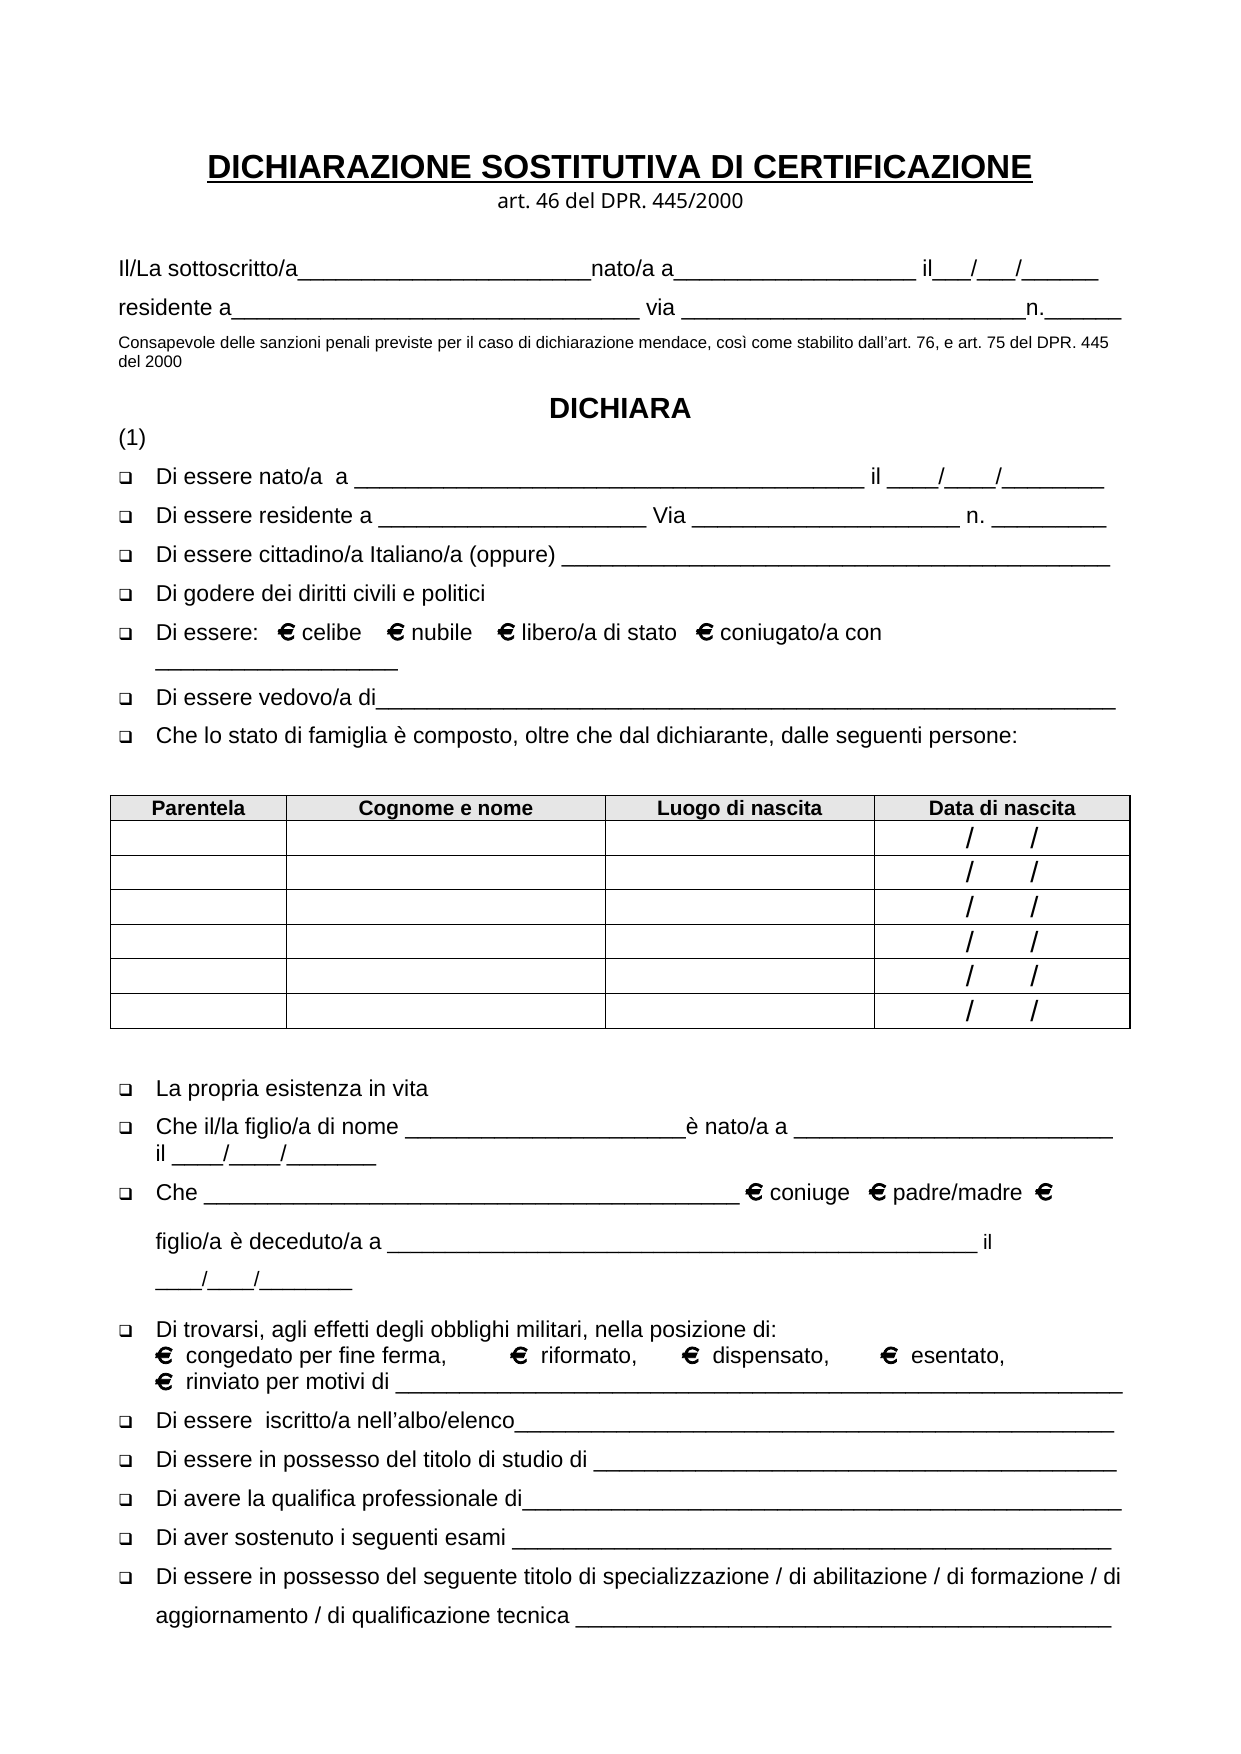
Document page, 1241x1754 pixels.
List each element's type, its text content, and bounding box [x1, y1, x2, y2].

table_cell [111, 856, 286, 889]
text art. 46 del DPR. 445/2000 [118, 186, 1122, 214]
list Di essere:  celibe  nubile  libero/a di stato  coniugato/a con ___________________ [118, 618, 1122, 671]
table_header Cognome e nome [287, 796, 605, 820]
list Di essere iscritto/a nell’albo/elenco_______________________________________________ [118, 1407, 1122, 1433]
list Di aver sostenuto i seguenti esami _______________________________________________ [118, 1524, 1122, 1550]
list Di essere nato/a a ________________________________________ il ____/____/________ [118, 463, 1122, 489]
table_cell / / [875, 821, 1129, 854]
table_header Data di nascita [875, 796, 1129, 820]
table_cell [606, 925, 874, 958]
table_cell / / [875, 925, 1129, 958]
table_header Parentela [111, 796, 286, 820]
table_cell / / [875, 994, 1129, 1027]
title Dichiarazione sostitutiva di certificazione [118, 148, 1122, 186]
table_cell [111, 890, 286, 924]
list Che il/la figlio/a di nome ______________________è nato/a a _________________________ il ____/____/_______ [118, 1113, 1122, 1166]
list Di essere residente a _____________________ Via _____________________ n. _________ [118, 502, 1122, 528]
table_cell [287, 821, 605, 854]
text (1) [118, 424, 1122, 451]
table_cell [111, 925, 286, 958]
table_cell / / [875, 959, 1129, 993]
table_cell [606, 856, 874, 889]
list Di avere la qualifica professionale di_______________________________________________ [118, 1485, 1122, 1511]
table_cell [606, 994, 874, 1027]
text Consapevole delle sanzioni penali previste per il caso di dichiarazione mendace, così come stabilito dall’art. 76, e art. 75 del DPR. 445 del 2000 [118, 333, 1122, 371]
table_cell [287, 890, 605, 924]
table_cell [111, 959, 286, 993]
table_cell [606, 959, 874, 993]
list Di godere dei diritti civili e politici [118, 579, 1122, 606]
table_cell [287, 925, 605, 958]
table_cell [606, 890, 874, 924]
list La propria esistenza in vita [118, 1074, 1122, 1101]
list Che lo stato di famiglia è composto, oltre che dal dichiarante, dalle seguenti persone: [118, 722, 1122, 749]
table_cell [111, 821, 286, 854]
list Di essere cittadino/a Italiano/a (oppure) ___________________________________________ [118, 541, 1122, 567]
list Di essere vedovo/a di__________________________________________________________ [118, 684, 1122, 710]
list Che __________________________________________  coniuge  padre/madre  figlio/a è deceduto/a a ___________________________________________________ il ____/____/________ [118, 1178, 1122, 1291]
text Il/La sottoscritto/a_______________________nato/a a___________________ il___/___/______ [118, 255, 1122, 282]
list Di essere in possesso del seguente titolo di specializzazione / di abilitazione / di formazione / di aggiornamento / di qualificazione tecnica __________________________________________ [118, 1563, 1122, 1628]
table_cell [287, 856, 605, 889]
table_cell [111, 994, 286, 1027]
table_cell [606, 821, 874, 854]
subtitle DICHIARA [118, 391, 1122, 424]
text residente a________________________________ via ___________________________n.______ [118, 294, 1122, 321]
list Di trovarsi, agli effetti degli obblighi militari, nella posizione di:  congedato per fine ferma,  riformato,  dispensato,  esentato,  rinviato per motivi di _________________________________________________________ [118, 1316, 1122, 1395]
table_header Luogo di nascita [606, 796, 874, 820]
table_cell / / [875, 890, 1129, 924]
table_cell / / [875, 856, 1129, 889]
table_cell [287, 959, 605, 993]
list Di essere in possesso del titolo di studio di _________________________________________ [118, 1446, 1122, 1472]
table_cell [287, 994, 605, 1027]
